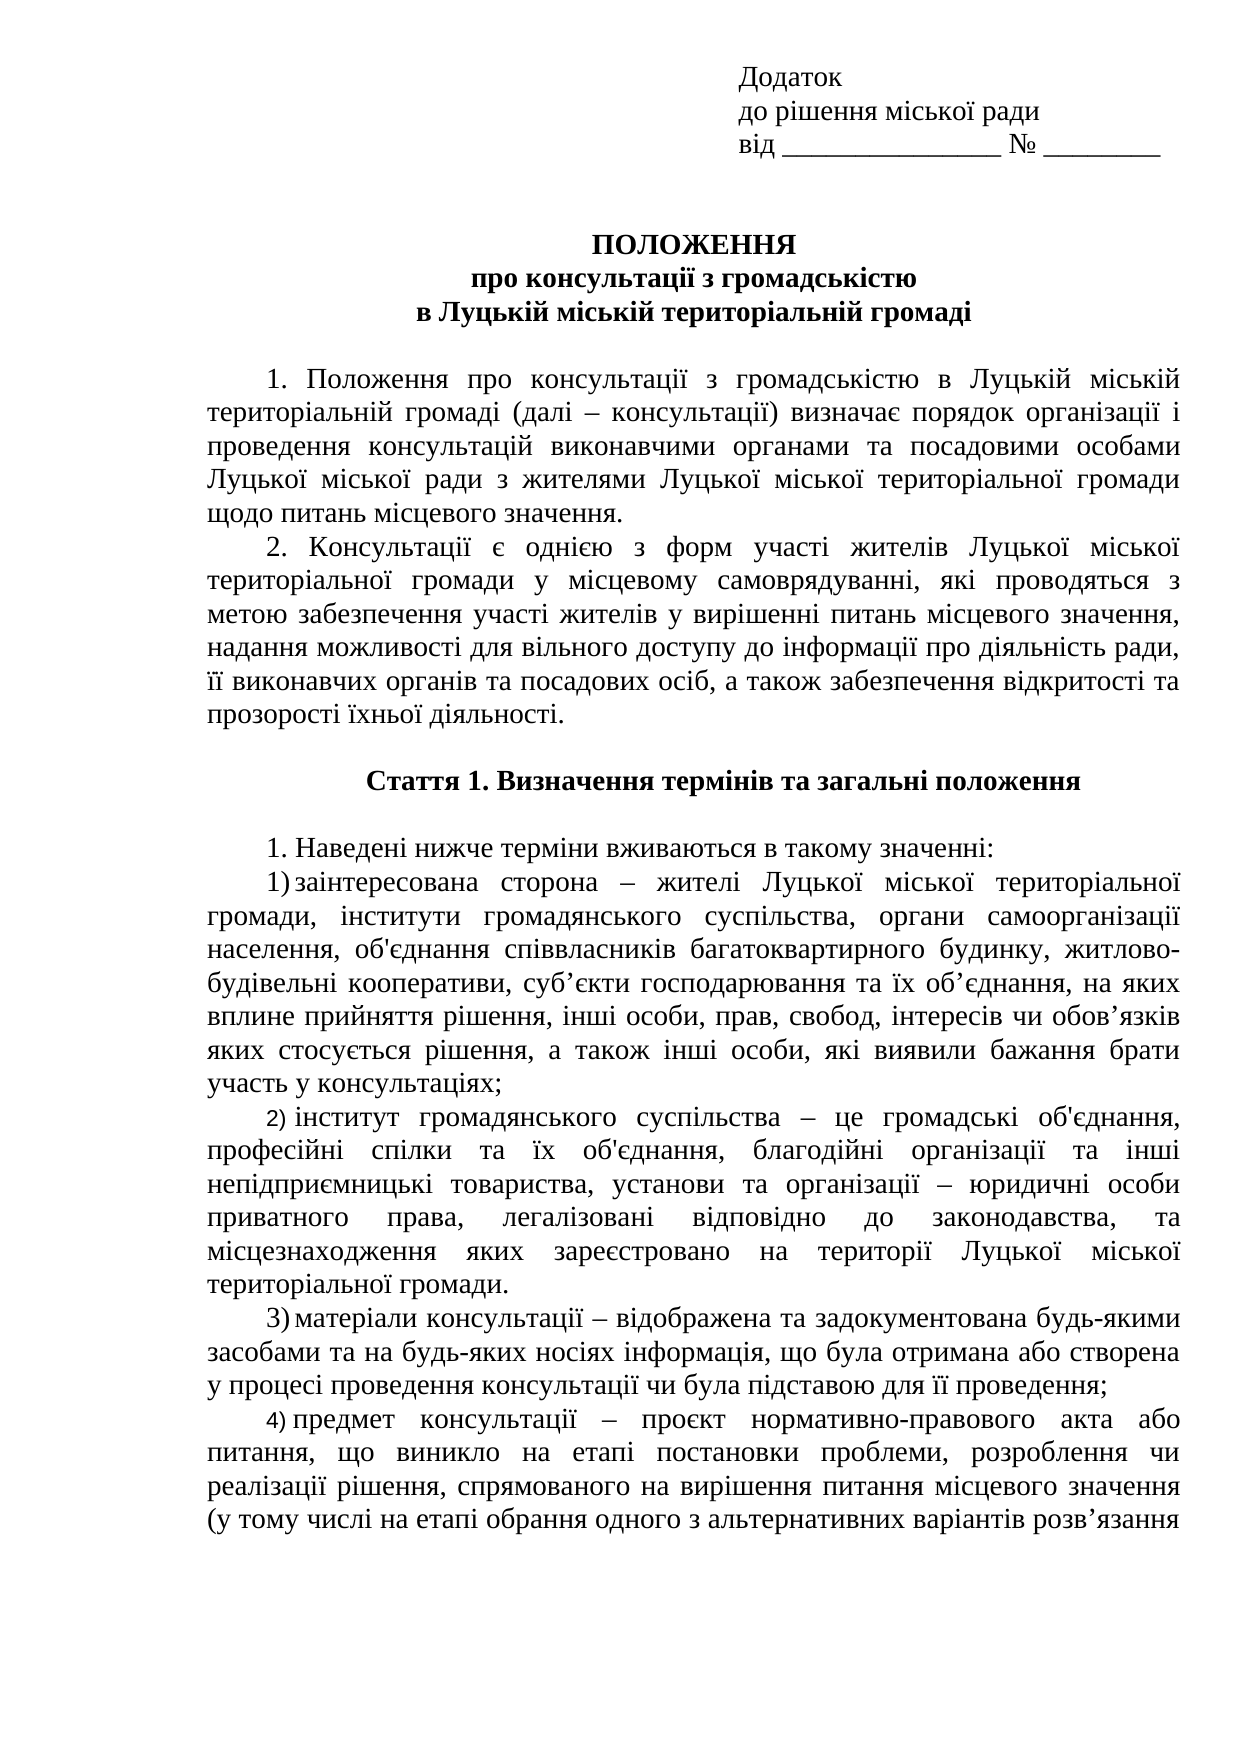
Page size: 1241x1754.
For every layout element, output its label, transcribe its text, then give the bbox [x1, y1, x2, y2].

text в Луцькій міській територіальній громаді [207, 294, 1181, 327]
text ПОЛОЖЕННЯ [207, 227, 1181, 260]
list заінтересована сторона – жителі Луцької міської територіальної громади, інститути громадянського суспільства, органи самоорганізації населення, об'єднання співвласників багатоквартирного будинку, житлово-будівельні кооперативи, суб’єкти господарювання та їх об’єднання, на яких вплине прийняття рішення, інші особи, прав, свобод, інтересів чи обов’язків яких стосується рішення, а також інші особи, які виявили бажання брати участь у консультаціях; [207, 864, 1181, 1099]
text про консультації з громадськістю [207, 260, 1181, 294]
list інститут громадянського суспільства – це громадські об'єднання, професійні спілки та їх об'єднання, благодійні організації та інші непідприємницькі товариства, установи та організації – юридичні особи приватного права, легалізовані відповідно до законодавства, та місцезнаходження яких зареєстровано на території Луцької міської територіальної громади. [207, 1099, 1181, 1300]
text 1. Положення про консультації з громадськістю в Луцькій міській територіальній громаді (далі – консультації) визначає порядок організації і проведення консультацій виконавчими органами та посадовими особами Луцької міської ради з жителями Луцької міської територіальної громади щодо питань місцевого значення. [207, 361, 1181, 529]
text до рішення міської ради [207, 93, 1181, 126]
list матеріали консультації – відображена та задокументована будь-якими засобами та на будь-яких носіях інформація, що була отримана або створена у процесі проведення консультації чи була підставою для її проведення; [207, 1300, 1181, 1401]
text Стаття 1. Визначення термінів та загальні положення [207, 763, 1181, 797]
list предмет консультації – проєкт нормативно-правового акта або питання, що виникло на етапі постановки проблеми, розроблення чи реалізації рішення, спрямованого на вирішення питання місцевого значення (у тому числі на етапі обрання одного з альтернативних варіантів розв’язання [207, 1401, 1181, 1535]
text 1. Наведені нижче терміни вживаються в такому значенні: [207, 831, 1181, 864]
text Додаток [207, 59, 1181, 93]
text 2. Консультації є однією з форм участі жителів Луцької міської територіальної громади у місцевому самоврядуванні, які проводяться з метою забезпечення участі жителів у вирішенні питань місцевого значення, надання можливості для вільного доступу до інформації про діяльність ради, її виконавчих органів та посадових осіб, а також забезпечення відкритості та прозорості їхньої діяльності. [207, 529, 1181, 730]
text від _______________ № ________ [207, 126, 1181, 160]
